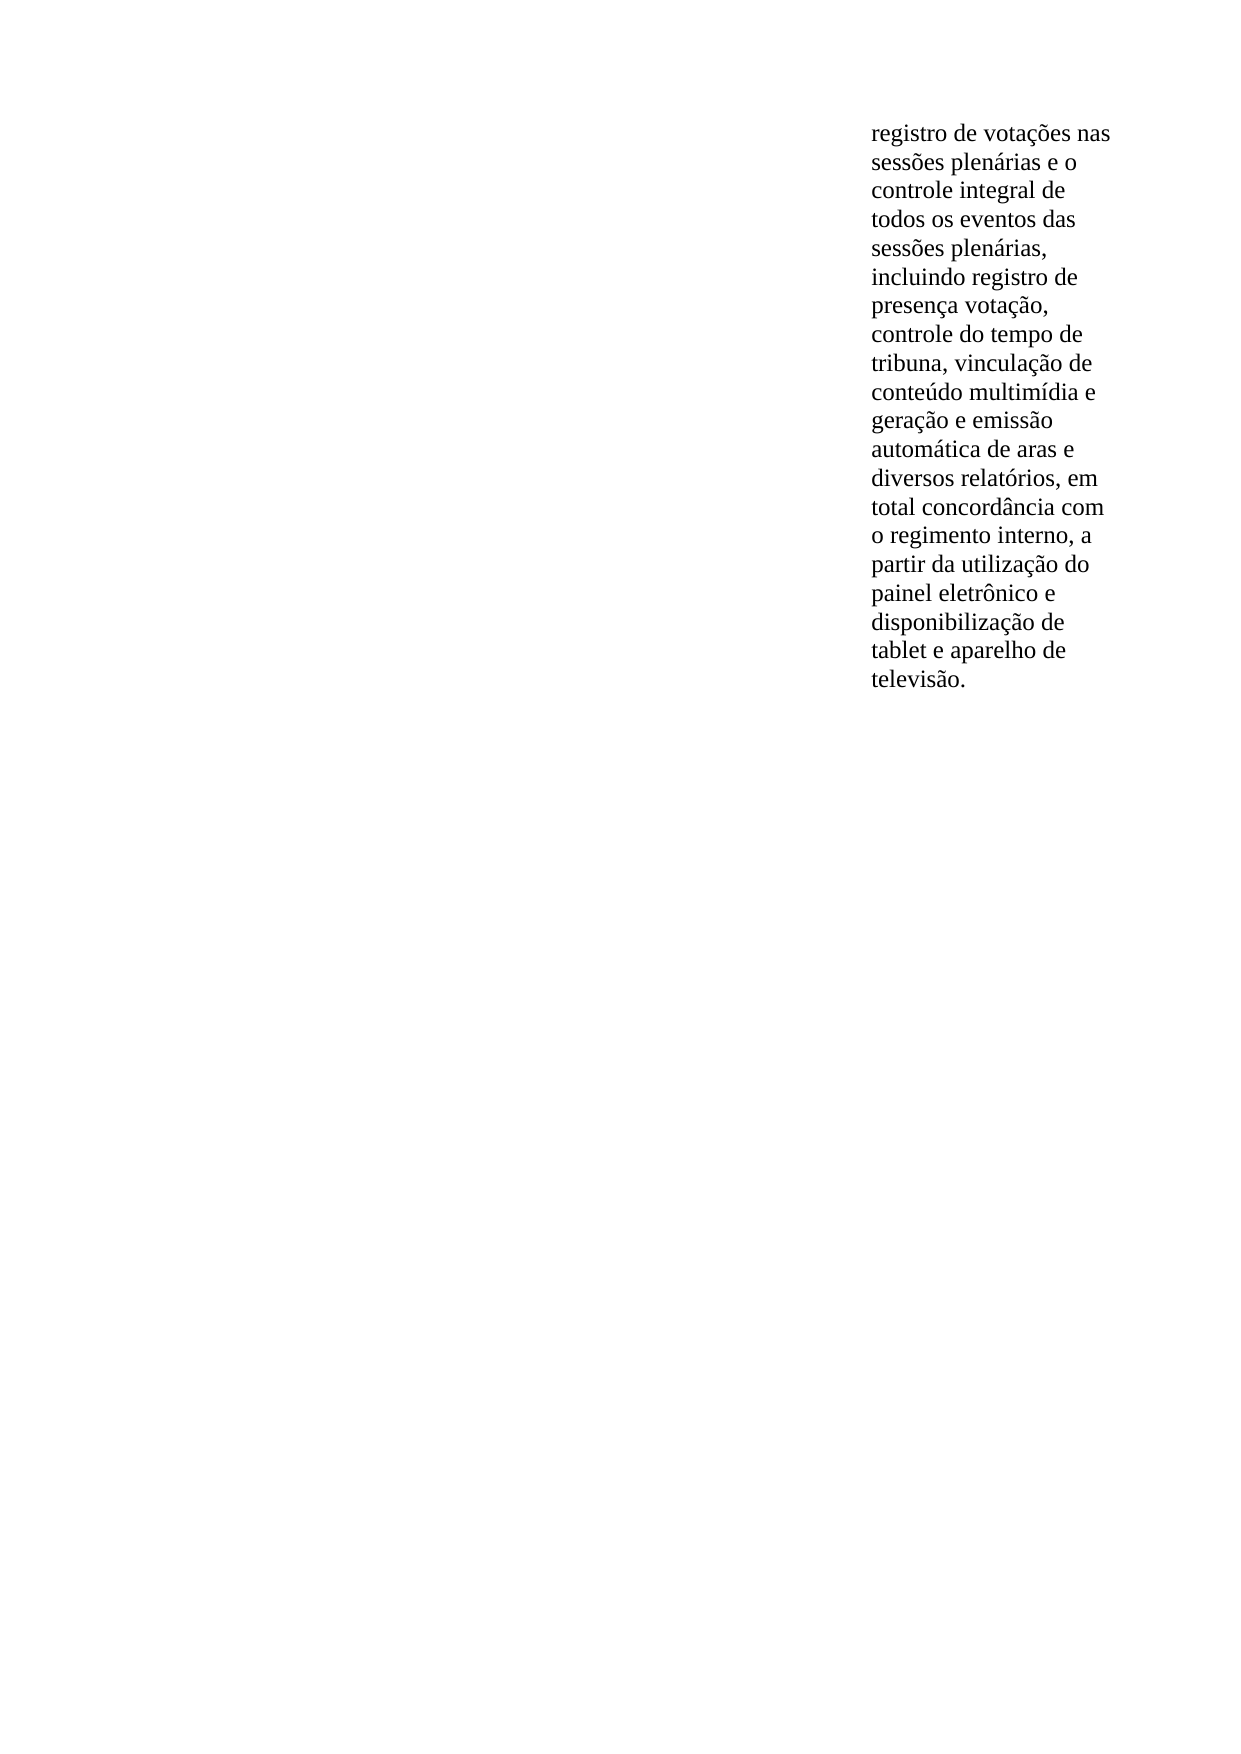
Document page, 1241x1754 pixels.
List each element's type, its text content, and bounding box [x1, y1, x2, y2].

table_cell [369, 118, 620, 693]
table_cell registro de votações nas sessões plenárias e o controle integral de todos os eventos das sessões plenárias, incluindo registro de presença votação, controle do tempo de tribuna, vinculação de conteúdo multimídia e geração e emissão automática de aras e diversos relatórios, em total concordância com o regimento interno, a partir da utilização do painel eletrônico e disponibilização de tablet e aparelho de televisão. [871, 118, 1122, 693]
table_cell [118, 118, 369, 693]
table_cell [620, 118, 871, 693]
